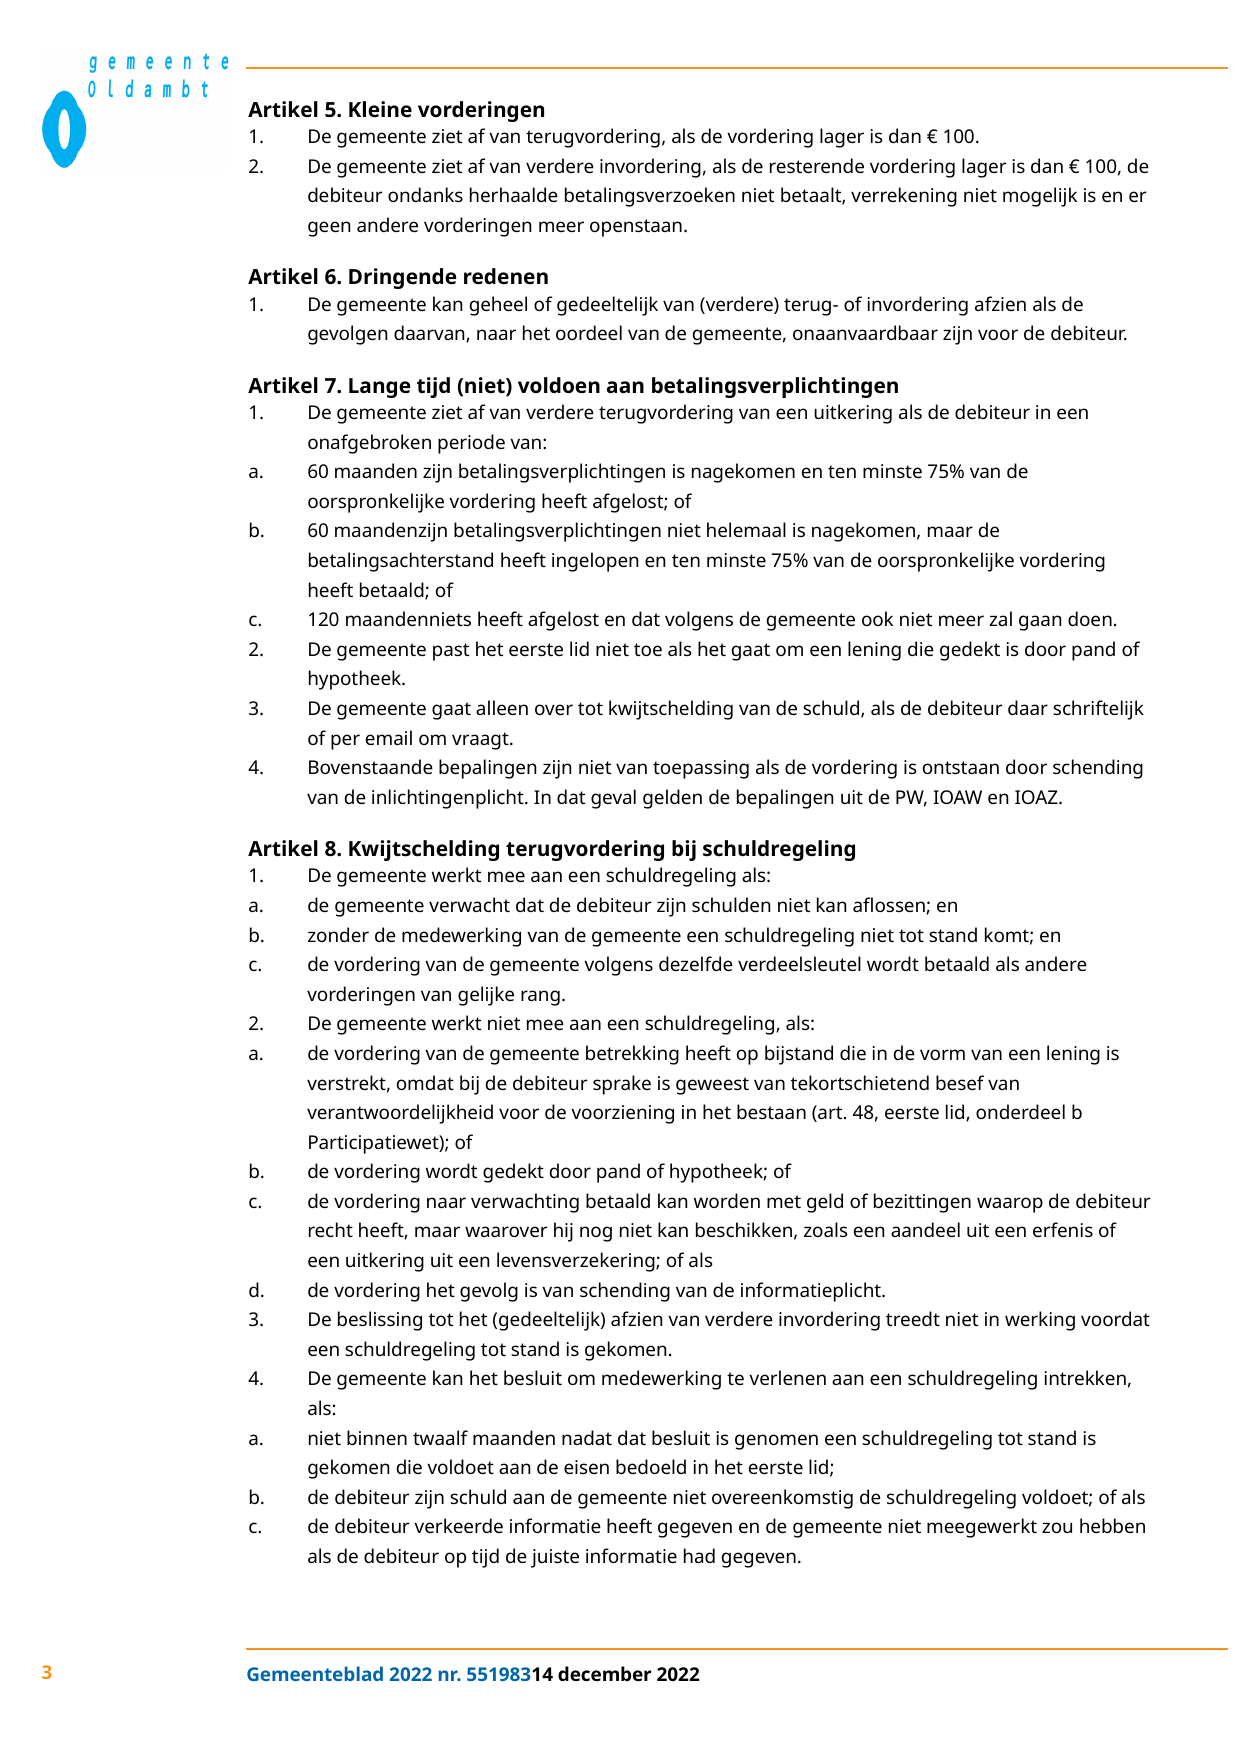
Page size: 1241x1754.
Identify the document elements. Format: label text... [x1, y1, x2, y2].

list de vordering van de gemeente betrekking heeft op bijstand die in de vorm van een lening is verstrekt, omdat bij de debiteur sprake is geweest van tekortschietend besef van verantwoordelijkheid voor de voorziening in het bestaan (art. 48, eerste lid, onderdeel b Participatiewet); of [248, 1040, 1152, 1155]
list de debiteur zijn schuld aan de gemeente niet overeenkomstig de schuldregeling voldoet; of als [248, 1484, 1152, 1510]
list De gemeente werkt niet mee aan een schuldregeling, als: [248, 1011, 1152, 1036]
list zonder de medewerking van de gemeente een schuldregeling niet tot stand komt; en [248, 922, 1152, 948]
list De gemeente kan geheel of gedeeltelijk van (verdere) terug- of invordering afzien als de gevolgen daarvan, naar het oordeel van de gemeente, onaanvaardbaar zijn voor de debiteur. [248, 291, 1152, 346]
list De gemeente kan het besluit om medewerking te verlenen aan een schuldregeling intrekken, als: [248, 1366, 1152, 1421]
list De gemeente ziet af van terugvordering, als de vordering lager is dan € 100. [248, 123, 1152, 149]
list de vordering wordt gedekt door pand of hypotheek; of [248, 1158, 1152, 1184]
list De gemeente ziet af van verdere invordering, als de resterende vordering lager is dan € 100, de debiteur ondanks herhaalde betalingsverzoeken niet betaalt, verrekening niet mogelijk is en er geen andere vorderingen meer openstaan. [248, 153, 1152, 238]
list De gemeente ziet af van verdere terugvordering van een uitkering als de debiteur in een onafgebroken periode van: [248, 399, 1152, 454]
list niet binnen twaalf maanden nadat dat besluit is genomen een schuldregeling tot stand is gekomen die voldoet aan de eisen bedoeld in het eerste lid; [248, 1425, 1152, 1480]
list 60 maanden zijn betalingsverplichtingen is nagekomen en ten minste 75% van de oorspronkelijke vordering heeft afgelost; of [248, 458, 1152, 514]
text Artikel 6. Dringende redenen [248, 262, 1152, 291]
list de vordering het gevolg is van schending van de informatieplicht. [248, 1277, 1152, 1303]
list Bovenstaande bepalingen zijn niet van toepassing als de vordering is ontstaan door schending van de inlichtingenplicht. In dat geval gelden de bepalingen uit de PW, IOAW en IOAZ. [248, 754, 1152, 809]
list de vordering naar verwachting betaald kan worden met geld of bezittingen waarop de debiteur recht heeft, maar waarover hij nog niet kan beschikken, zoals een aandeel uit een erfenis of een uitkering uit een levensverzekering; of als [248, 1188, 1152, 1273]
text Artikel 5. Kleine vorderingen [248, 95, 1152, 123]
list De gemeente werkt mee aan een schuldregeling als: [248, 863, 1152, 888]
text Artikel 8. Kwijtschelding terugvordering bij schuldregeling [248, 834, 1152, 863]
list De beslissing tot het (gedeeltelijk) afzien van verdere invordering treedt niet in werking voordat een schuldregeling tot stand is gekomen. [248, 1306, 1152, 1362]
list 60 maandenzijn betalingsverplichtingen niet helemaal is nagekomen, maar de betalingsachterstand heeft ingelopen en ten minste 75% van de oorspronkelijke vordering heeft betaald; of [248, 518, 1152, 602]
list de debiteur verkeerde informatie heeft gegeven en de gemeente niet meegewerkt zou hebben als de debiteur op tijd de juiste informatie had gegeven. [248, 1513, 1152, 1569]
list de gemeente verwacht dat de debiteur zijn schulden niet kan aflossen; en [248, 892, 1152, 918]
list De gemeente gaat alleen over tot kwijtschelding van de schuld, als de debiteur daar schriftelijk of per email om vraagt. [248, 695, 1152, 750]
picture [41, 47, 231, 172]
text Artikel 7. Lange tijd (niet) voldoen aan betalingsverplichtingen [248, 371, 1152, 399]
list 120 maandenniets heeft afgelost en dat volgens de gemeente ook niet meer zal gaan doen. [248, 606, 1152, 632]
list De gemeente past het eerste lid niet toe als het gaat om een lening die gedekt is door pand of hypotheek. [248, 636, 1152, 691]
list de vordering van de gemeente volgens dezelfde verdeelsleutel wordt betaald als andere vorderingen van gelijke rang. [248, 951, 1152, 1007]
